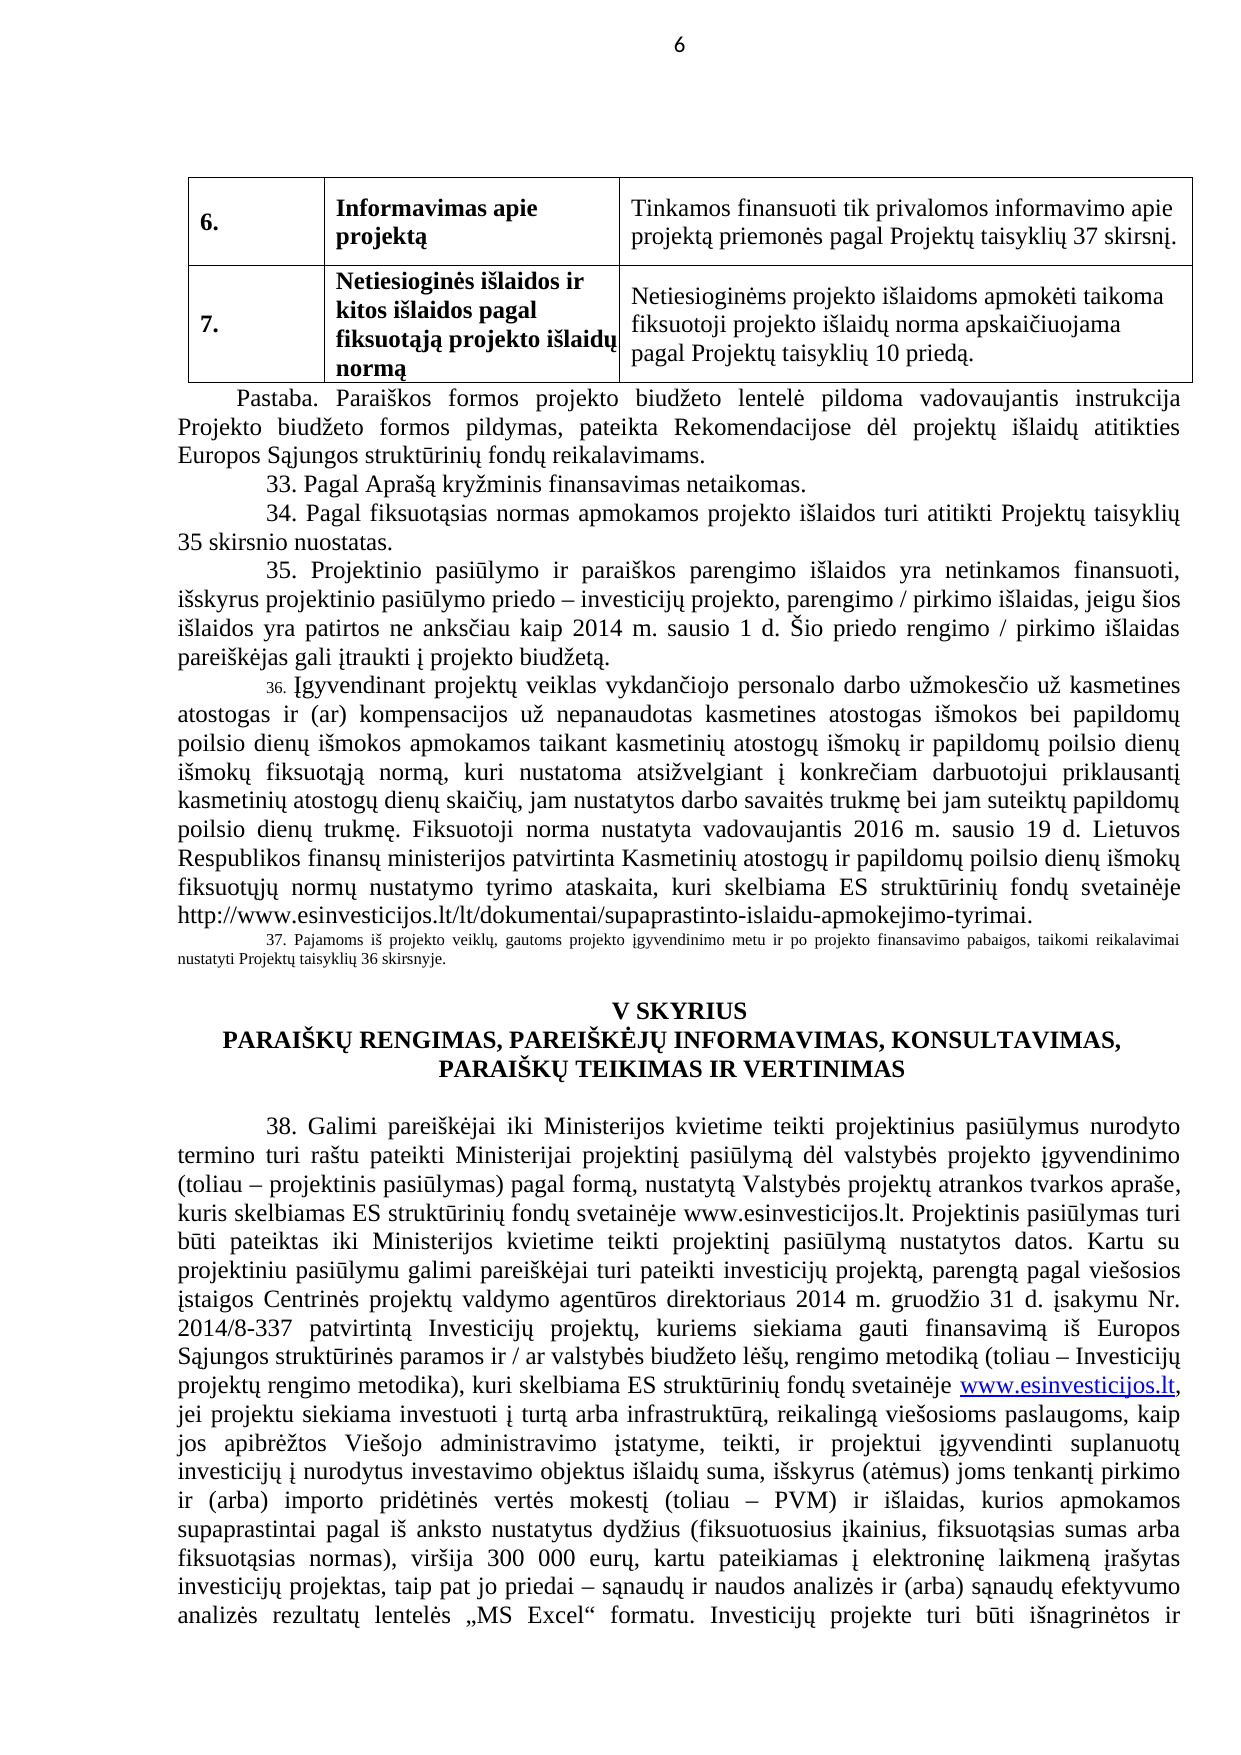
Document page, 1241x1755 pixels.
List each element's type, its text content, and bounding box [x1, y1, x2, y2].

table_cell Netiesioginėms projekto išlaidoms apmokėti taikoma fiksuotoji projekto išlaidų norma apskaičiuojama pagal Projektų taisyklių 10 priedą. [620, 266, 1192, 382]
table_cell Tinkamos finansuoti tik privalomos informavimo apie projektą priemonės pagal Projektų taisyklių 37 skirsnį. [620, 178, 1192, 265]
table_cell 6. [189, 178, 324, 265]
text PARAIŠKŲ RENGIMAS, PAREIŠKĖJŲ INFORMAVIMAS, KONSULTAVIMAS, PARAIŠKŲ TEIKIMAS IR VERTINIMAS [177, 1025, 1167, 1083]
text V SKYRIUS [177, 996, 1181, 1025]
table_cell 7. [189, 266, 324, 382]
text 33. Pagal Aprašą kryžminis finansavimas netaikomas. [177, 469, 1181, 498]
text 37. Pajamoms iš projekto veiklų, gautoms projekto įgyvendinimo metu ir po projekto finansavimo pabaigos, taikomi reikalavimai nustatyti Projektų taisyklių 36 skirsnyje. [177, 929, 1181, 968]
text Pastaba. Paraiškos formos projekto biudžeto lentelė pildoma vadovaujantis instrukcija Projekto biudžeto formos pildymas, pateikta Rekomendacijose dėl projektų išlaidų atitikties Europos Sąjungos struktūrinių fondų reikalavimams. [177, 383, 1181, 469]
table_cell Informavimas apie projektą [325, 178, 619, 265]
text 34. Pagal fiksuotąsias normas apmokamos projekto išlaidos turi atitikti Projektų taisyklių 35 skirsnio nuostatas. [177, 498, 1181, 556]
table_cell Netiesioginės išlaidos ir kitos išlaidos pagal fiksuotąją projekto išlaidų normą [325, 266, 619, 382]
text 36. Įgyvendinant projektų veiklas vykdančiojo personalo darbo užmokesčio už kasmetines atostogas ir (ar) kompensacijos už nepanaudotas kasmetines atostogas išmokos bei papildomų poilsio dienų išmokos apmokamos taikant kasmetinių atostogų išmokų ir papildomų poilsio dienų išmokų fiksuotąją normą, kuri nustatoma atsižvelgiant į konkrečiam darbuotojui priklausantį kasmetinių atostogų dienų skaičių, jam nustatytos darbo savaitės trukmę bei jam suteiktų papildomų poilsio dienų trukmę. Fiksuotoji norma nustatyta vadovaujantis 2016 m. sausio 19 d. Lietuvos Respublikos finansų ministerijos patvirtinta Kasmetinių atostogų ir papildomų poilsio dienų išmokų fiksuotųjų normų nustatymo tyrimo ataskaita, kuri skelbiama ES struktūrinių fondų svetainėje http://www.esinvesticijos.lt/lt/dokumentai/supaprastinto-islaidu-apmokejimo-tyrimai. [177, 671, 1181, 929]
text 35. Projektinio pasiūlymo ir paraiškos parengimo išlaidos yra netinkamos finansuoti, išskyrus projektinio pasiūlymo priedo – investicijų projekto, parengimo / pirkimo išlaidas, jeigu šios išlaidos yra patirtos ne anksčiau kaip 2014 m. sausio 1 d. Šio priedo rengimo / pirkimo išlaidas pareiškėjas gali įtraukti į projekto biudžetą. [177, 556, 1181, 671]
text 38. Galimi pareiškėjai iki Ministerijos kvietime teikti projektinius pasiūlymus nurodyto termino turi raštu pateikti Ministerijai projektinį pasiūlymą dėl valstybės projekto įgyvendinimo (toliau – projektinis pasiūlymas) pagal formą, nustatytą Valstybės projektų atrankos tvarkos apraše, kuris skelbiamas ES struktūrinių fondų svetainėje www.esinvesticijos.lt. Projektinis pasiūlymas turi būti pateiktas iki Ministerijos kvietime teikti projektinį pasiūlymą nustatytos datos. Kartu su projektiniu pasiūlymu galimi pareiškėjai turi pateikti investicijų projektą, parengtą pagal viešosios įstaigos Centrinės projektų valdymo agentūros direktoriaus 2014 m. gruodžio 31 d. įsakymu Nr. 2014/8-337 patvirtintą Investicijų projektų, kuriems siekiama gauti finansavimą iš Europos Sąjungos struktūrinės paramos ir / ar valstybės biudžeto lėšų, rengimo metodiką (toliau – Investicijų projektų rengimo metodika), kuri skelbiama ES struktūrinių fondų svetainėje www.esinvesticijos.lt, jei projektu siekiama investuoti į turtą arba infrastruktūrą, reikalingą viešosioms paslaugoms, kaip jos apibrėžtos Viešojo administravimo įstatyme, teikti, ir projektui įgyvendinti suplanuotų investicijų į nurodytus investavimo objektus išlaidų suma, išskyrus (atėmus) joms tenkantį pirkimo ir (arba) importo pridėtinės vertės mokestį (toliau – PVM) ir išlaidas, kurios apmokamos supaprastintai pagal iš anksto nustatytus dydžius (fiksuotuosius įkainius, fiksuotąsias sumas arba fiksuotąsias normas), viršija 300 000 eurų, kartu pateikiamas į elektroninę laikmeną įrašytas investicijų projektas, taip pat jo priedai – sąnaudų ir naudos analizės ir (arba) sąnaudų efektyvumo analizės rezultatų lentelės „MS Excel“ formatu. Investicijų projekte turi būti išnagrinėtos ir [177, 1111, 1181, 1629]
